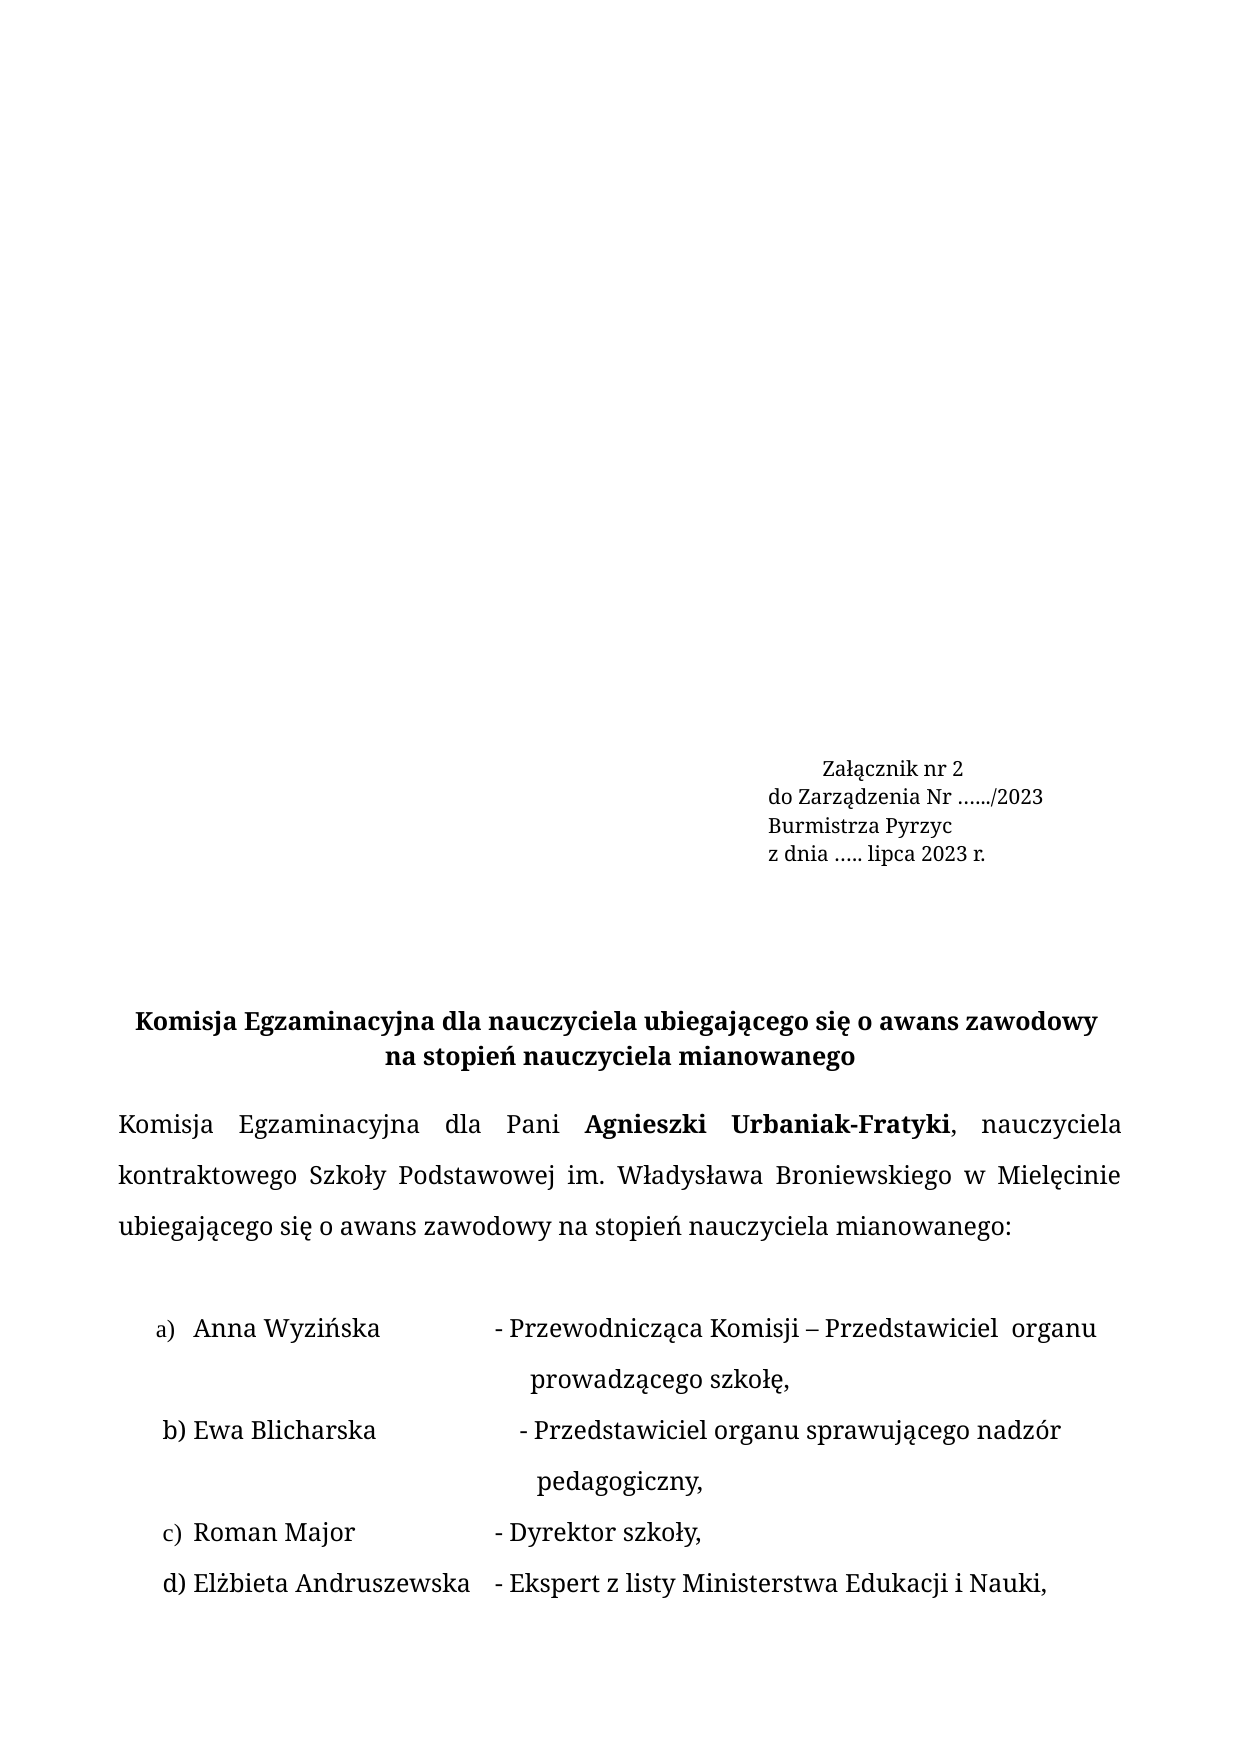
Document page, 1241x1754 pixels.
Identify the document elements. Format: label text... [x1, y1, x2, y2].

list Elżbieta Andruszewska - Ekspert z listy Ministerstwa Edukacji i Nauki, [162, 1566, 1122, 1600]
list Roman Major - Dyrektor szkoły, [162, 1514, 1122, 1549]
list pedagogiczny, [162, 1463, 1122, 1498]
text Burmistrza Pyrzyc [118, 811, 1122, 839]
text Komisja Egzaminacyjna dla nauczyciela ubiegającego się o awans zawodowy na stopień nauczyciela mianowanego [118, 1004, 1122, 1072]
text Załącznik nr 2 [118, 754, 1122, 782]
list Anna Wyzińska - Przewodnicząca Komisji – Przedstawiciel organu prowadzącego szkołę, [156, 1310, 1122, 1396]
text do Zarządzenia Nr ….../2023 [118, 782, 1122, 811]
text z dnia ….. lipca 2023 r. [118, 839, 1122, 868]
list Ewa Blicharska - Przedstawiciel organu sprawującego nadzór [162, 1412, 1122, 1447]
text Komisja Egzaminacyjna dla Pani Agnieszki Urbaniak-Fratyki, nauczyciela kontraktowego Szkoły Podstawowej im. Władysława Broniewskiego w Mielęcinie ubiegającego się o awans zawodowy na stopień nauczyciela mianowanego: [118, 1106, 1122, 1242]
